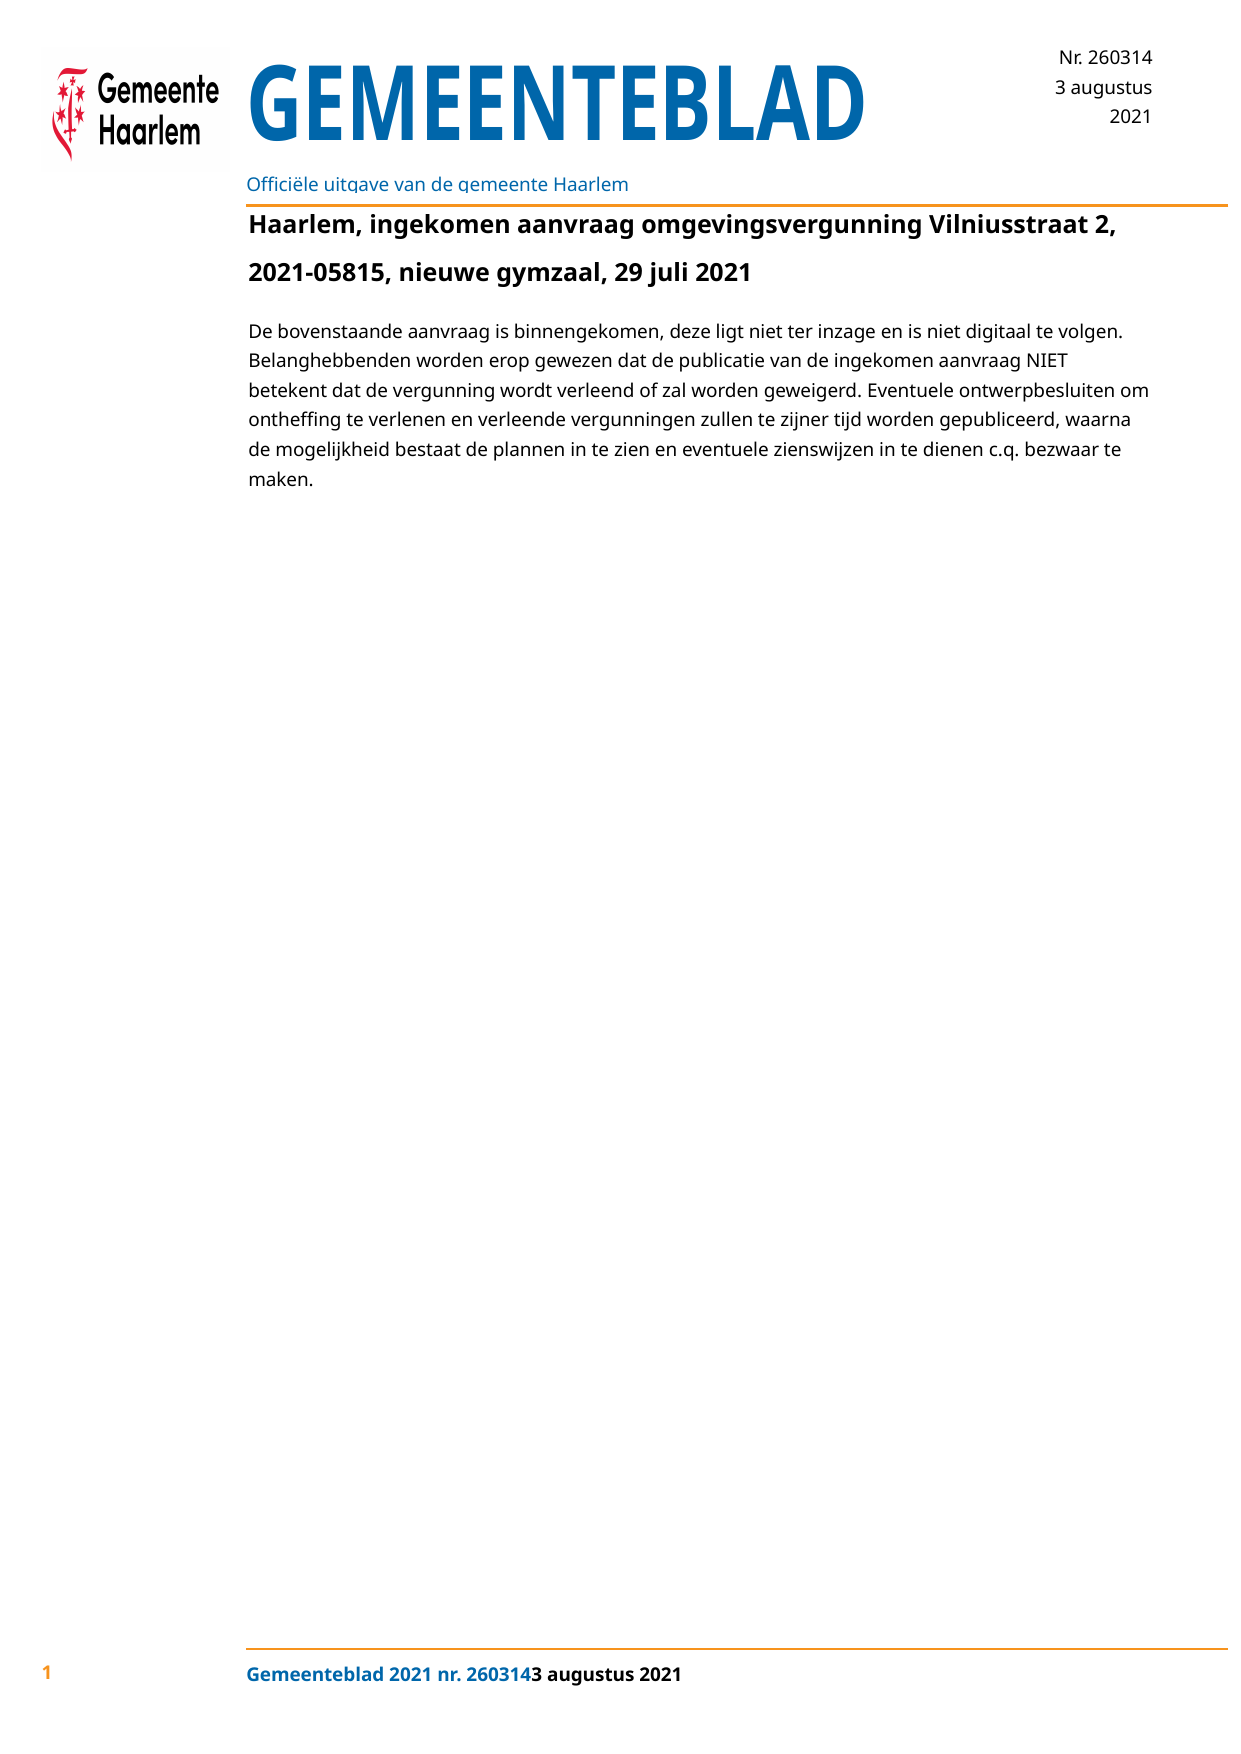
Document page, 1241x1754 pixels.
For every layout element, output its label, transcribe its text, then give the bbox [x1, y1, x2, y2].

text De bovenstaande aanvraag is binnengekomen, deze ligt niet ter inzage en is niet digitaal te volgen. Belanghebbenden worden erop gewezen dat de publicatie van de ingekomen aanvraag NIET betekent dat de vergunning wordt verleend of zal worden geweigerd. Eventuele ontwerpbesluiten om ontheffing te verlenen en verleende vergunningen zullen te zijner tijd worden gepubliceerd, waarna de mogelijkheid bestaat de plannen in te zien en eventuele zienswijzen in te dienen c.q. bezwaar te maken. [248, 318, 1152, 492]
text Haarlem, ingekomen aanvraag omgevingsvergunning Vilniusstraat 2, 2021-05815, nieuwe gymzaal, 29 juli 2021 [248, 207, 1152, 288]
picture [41, 47, 231, 172]
